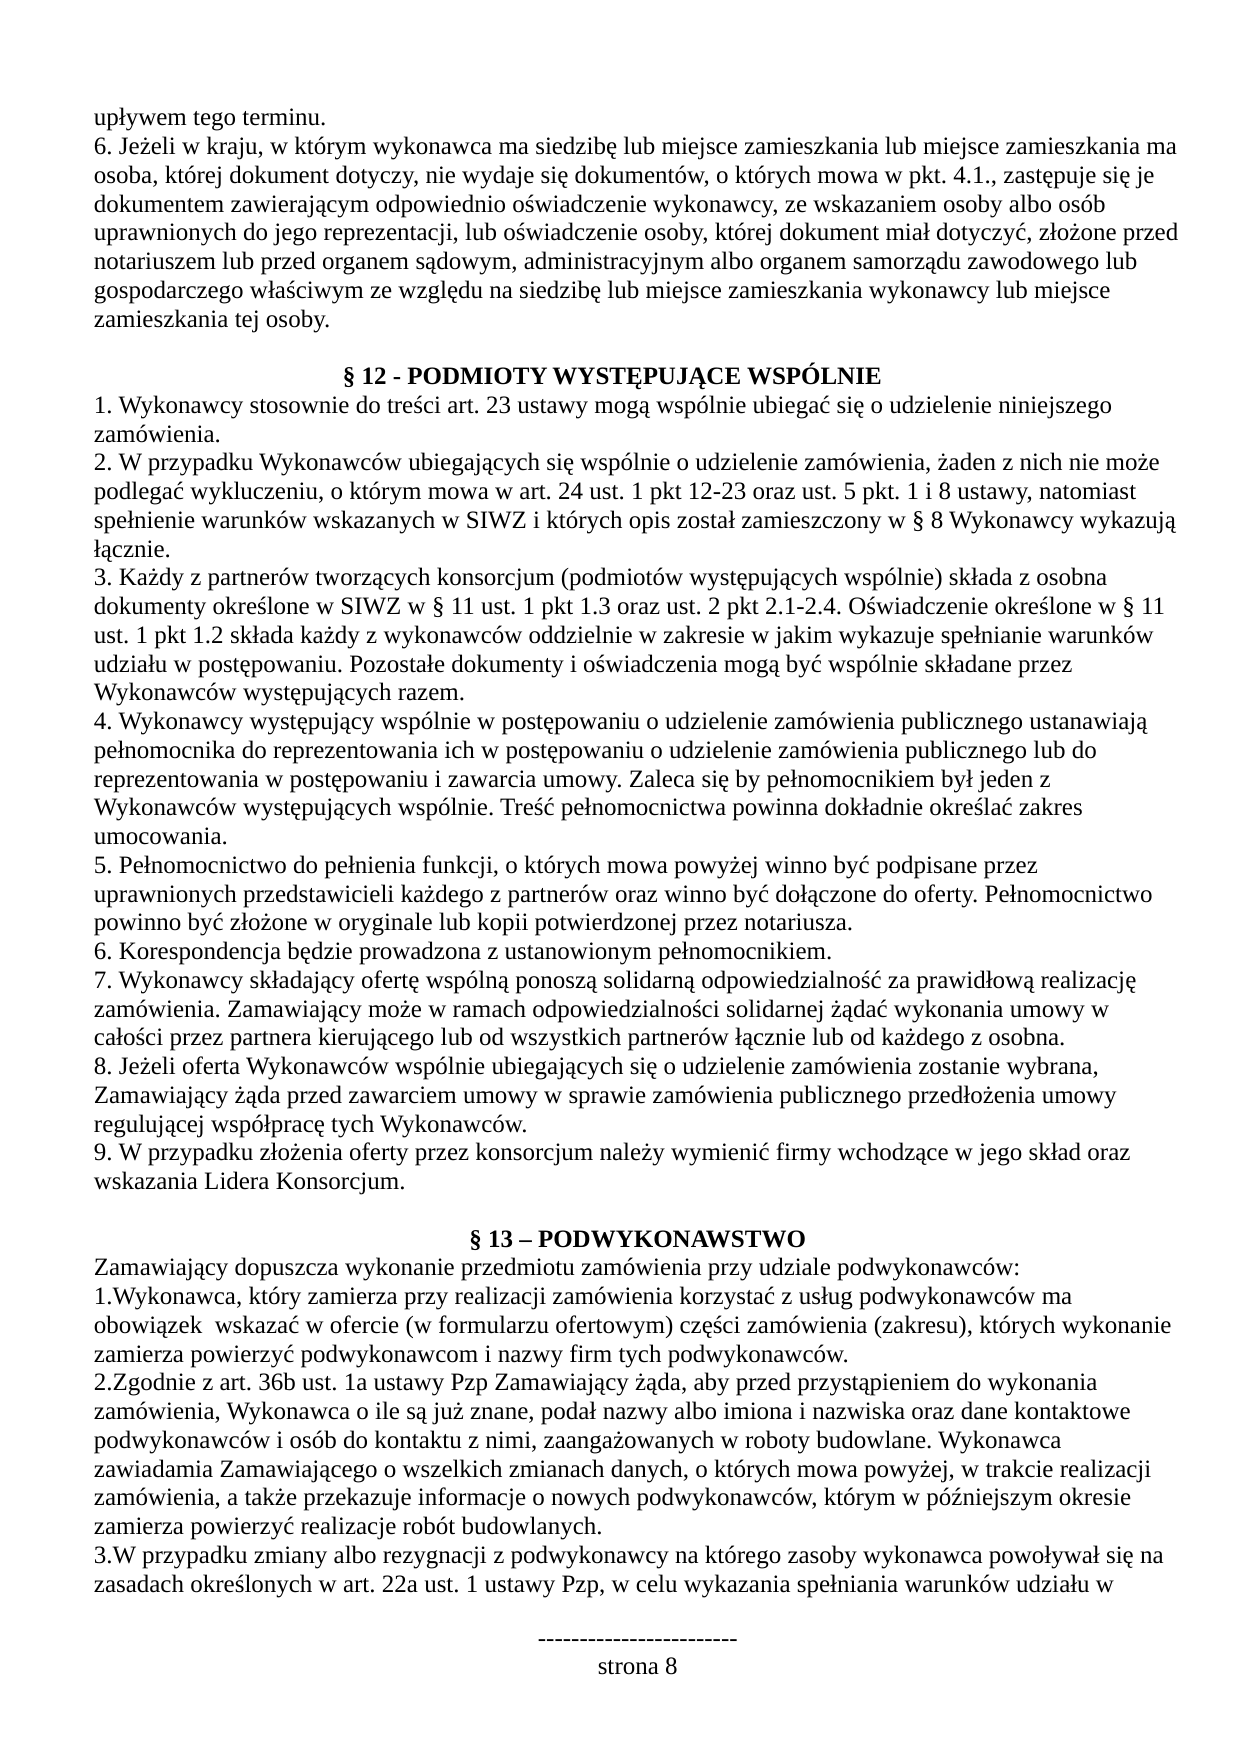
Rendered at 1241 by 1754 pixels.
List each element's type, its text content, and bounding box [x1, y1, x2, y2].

text 6. Jeżeli w kraju, w którym wykonawca ma siedzibę lub miejsce zamieszkania lub miejsce zamieszkania ma osoba, której dokument dotyczy, nie wydaje się dokumentów, o których mowa w pkt. 4.1., zastępuje się je dokumentem zawierającym odpowiednio oświadczenie wykonawcy, ze wskazaniem osoby albo osób uprawnionych do jego reprezentacji, lub oświadczenie osoby, której dokument miał dotyczyć, złożone przed notariuszem lub przed organem sądowym, administracyjnym albo organem samorządu zawodowego lub gospodarczego właściwym ze względu na siedzibę lub miejsce zamieszkania wykonawcy lub miejsce zamieszkania tej osoby. [94, 131, 1181, 332]
list W przypadku Wykonawców ubiegających się wspólnie o udzielenie zamówienia, żaden z nich nie może podlegać wykluczeniu, o którym mowa w art. 24 ust. 1 pkt 12-23 oraz ust. 5 pkt. 1 i 8 ustawy, natomiast spełnienie warunków wskazanych w SIWZ i których opis został zamieszczony w § 8 Wykonawcy wykazują łącznie. [94, 447, 1181, 562]
list Zgodnie z art. 36b ust. 1a ustawy Pzp Zamawiający żąda, aby przed przystąpieniem do wykonania zamówienia, Wykonawca o ile są już znane, podał nazwy albo imiona i nazwiska oraz dane kontaktowe podwykonawców i osób do kontaktu z nimi, zaangażowanych w roboty budowlane. Wykonawca zawiadamia Zamawiającego o wszelkich zmianach danych, o których mowa powyżej, w trakcie realizacji zamówienia, a także przekazuje informacje o nowych podwykonawców, którym w późniejszym okresie zamierza powierzyć realizacje robót budowlanych. [94, 1367, 1181, 1540]
text Zamawiający dopuszcza wykonanie przedmiotu zamówienia przy udziale podwykonawców: [94, 1252, 1181, 1281]
text upływem tego terminu. [94, 102, 1181, 131]
list W przypadku zmiany albo rezygnacji z podwykonawcy na którego zasoby wykonawca powoływał się na zasadach określonych w art. 22a ust. 1 ustawy Pzp, w celu wykazania spełniania warunków udziału w [94, 1540, 1181, 1597]
list Wykonawcy składający ofertę wspólną ponoszą solidarną odpowiedzialność za prawidłową realizację zamówienia. Zamawiający może w ramach odpowiedzialności solidarnej żądać wykonania umowy w całości przez partnera kierującego lub od wszystkich partnerów łącznie lub od każdego z osobna. [94, 965, 1181, 1051]
text § 13 – PODWYKONAWSTWO [94, 1224, 1181, 1252]
list Korespondencja będzie prowadzona z ustanowionym pełnomocnikiem. [94, 936, 1181, 965]
list Wykonawca, który zamierza przy realizacji zamówienia korzystać z usług podwykonawców ma obowiązek wskazać w ofercie (w formularzu ofertowym) części zamówienia (zakresu), których wykonanie zamierza powierzyć podwykonawcom i nazwy firm tych podwykonawców. [94, 1281, 1181, 1367]
list Wykonawcy stosownie do treści art. 23 ustawy mogą wspólnie ubiegać się o udzielenie niniejszego zamówienia. [94, 390, 1181, 447]
list Jeżeli oferta Wykonawców wspólnie ubiegających się o udzielenie zamówienia zostanie wybrana, Zamawiający żąda przed zawarciem umowy w sprawie zamówienia publicznego przedłożenia umowy regulującej współpracę tych Wykonawców. [94, 1051, 1181, 1137]
list W przypadku złożenia oferty przez konsorcjum należy wymienić firmy wchodzące w jego skład oraz wskazania Lidera Konsorcjum. [94, 1137, 1181, 1195]
list Pełnomocnictwo do pełnienia funkcji, o których mowa powyżej winno być podpisane przez uprawnionych przedstawicieli każdego z partnerów oraz winno być dołączone do oferty. Pełnomocnictwo powinno być złożone w oryginale lub kopii potwierdzonej przez notariusza. [94, 850, 1181, 936]
list Wykonawcy występujący wspólnie w postępowaniu o udzielenie zamówienia publicznego ustanawiają pełnomocnika do reprezentowania ich w postępowaniu o udzielenie zamówienia publicznego lub do reprezentowania w postępowaniu i zawarcia umowy. Zaleca się by pełnomocnikiem był jeden z Wykonawców występujących wspólnie. Treść pełnomocnictwa powinna dokładnie określać zakres umocowania. [94, 706, 1181, 850]
list Każdy z partnerów tworzących konsorcjum (podmiotów występujących wspólnie) składa z osobna dokumenty określone w SIWZ w § 11 ust. 1 pkt 1.3 oraz ust. 2 pkt 2.1-2.4. Oświadczenie określone w § 11 ust. 1 pkt 1.2 składa każdy z wykonawców oddzielnie w zakresie w jakim wykazuje spełnianie warunków udziału w postępowaniu. Pozostałe dokumenty i oświadczenia mogą być wspólnie składane przez Wykonawców występujących razem. [94, 562, 1181, 706]
text § 12 - PODMIOTY WYSTĘPUJĄCE WSPÓLNIE [94, 361, 1181, 390]
